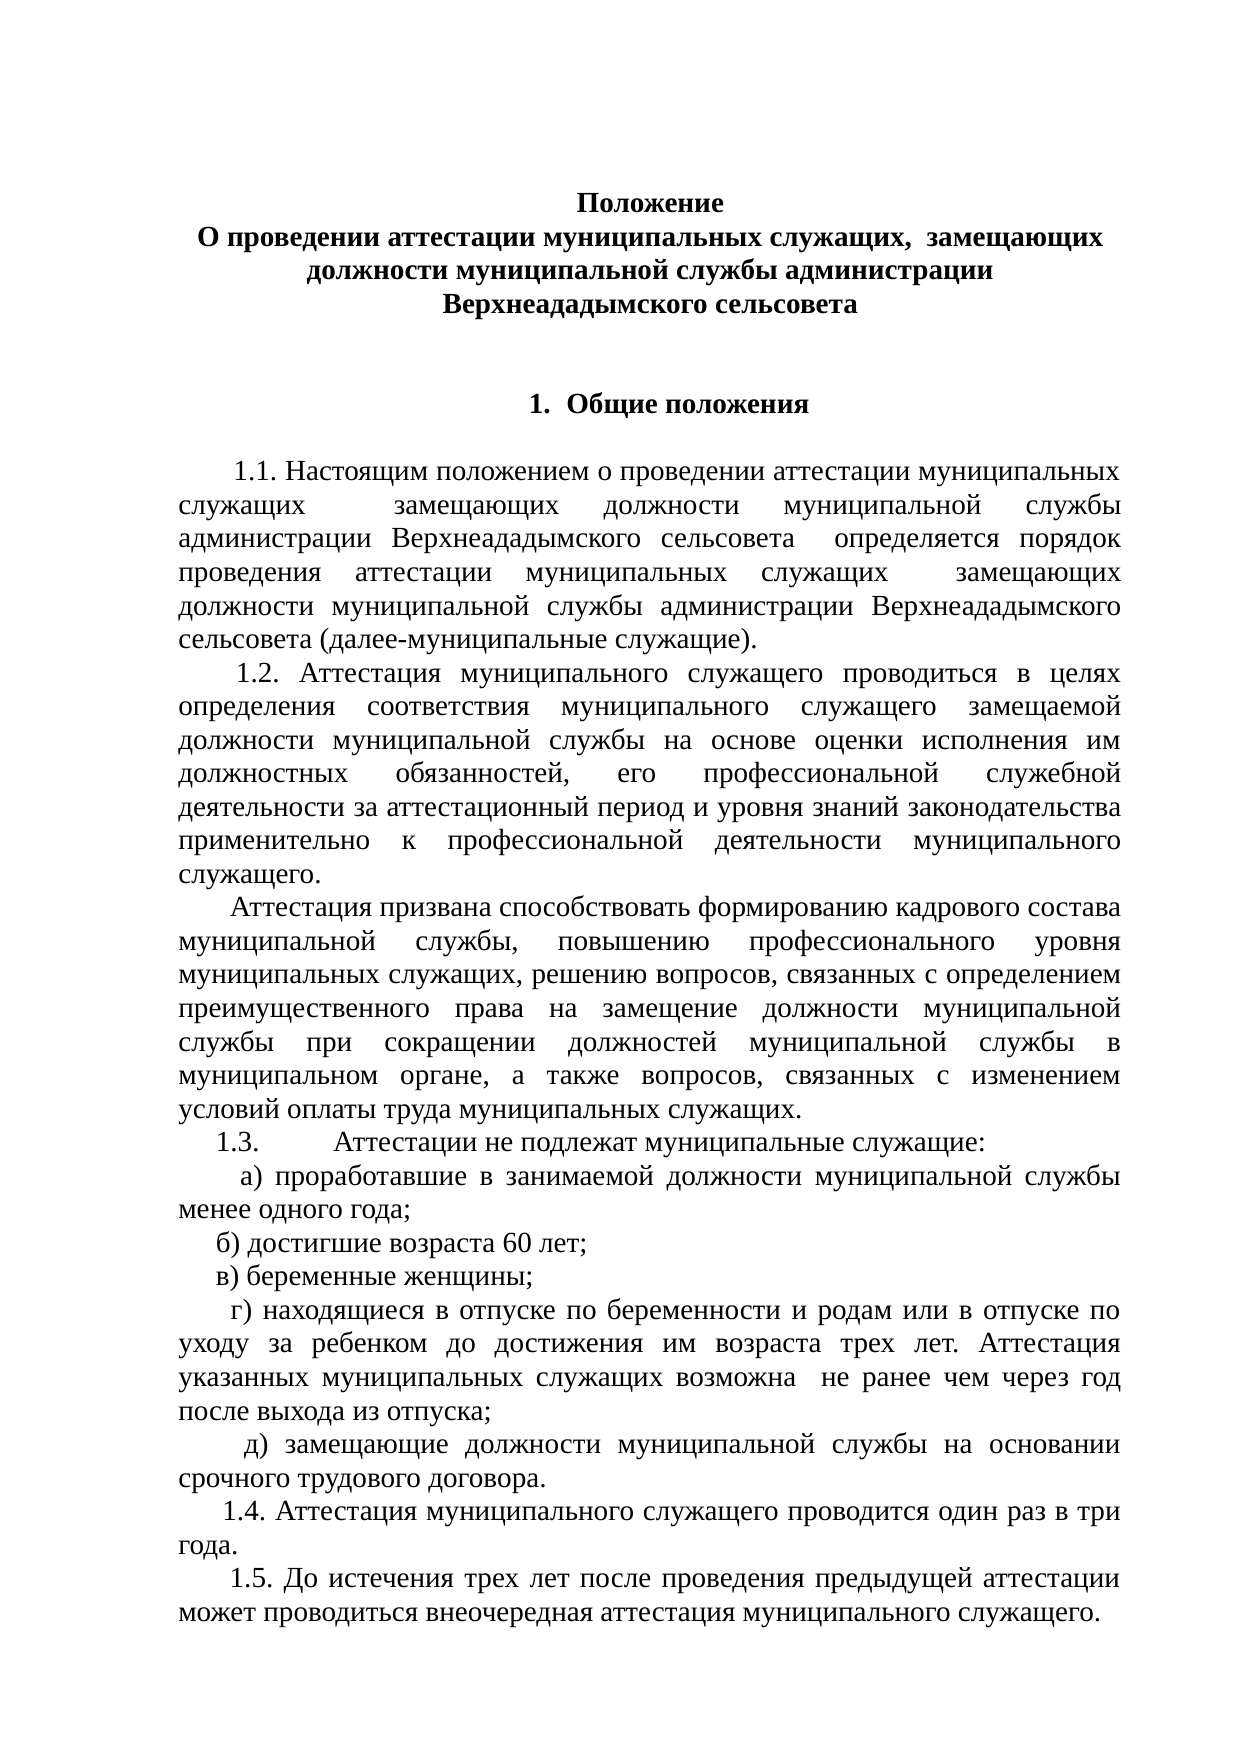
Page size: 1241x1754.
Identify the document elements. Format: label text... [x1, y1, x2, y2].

text г) находящиеся в отпуске по беременности и родам или в отпуске по уходу за ребенком до достижения им возраста трех лет. Аттестация указанных муниципальных служащих возможна не ранее чем через год после выхода из отпуска; [178, 1292, 1122, 1426]
text О проведении аттестации муниципальных служащих, замещающих должности муниципальной службы администрации Верхнеададымского сельсовета [178, 219, 1122, 319]
list Общие положения [216, 386, 1122, 420]
text 1.1. Настоящим положением о проведении аттестации муниципальных служащих замещающих должности муниципальной службы администрации Верхнеададымского сельсовета определяется порядок проведения аттестации муниципальных служащих замещающих должности муниципальной службы администрации Верхнеададымского сельсовета (далее-муниципальные служащие). [178, 453, 1122, 655]
text 1.5. До истечения трех лет после проведения предыдущей аттестации может проводиться внеочередная аттестация муниципального служащего. [178, 1560, 1122, 1627]
text б) достигшие возраста 60 лет; [216, 1225, 1122, 1258]
text а) проработавшие в занимаемой должности муниципальной службы менее одного года; [178, 1158, 1122, 1225]
text 1.2. Аттестация муниципального служащего проводиться в целях определения соответствия муниципального служащего замещаемой должности муниципальной службы на основе оценки исполнения им должностных обязанностей, его профессиональной служебной деятельности за аттестационный период и уровня знаний законодательства применительно к профессиональной деятельности муниципального служащего. [178, 655, 1122, 889]
text Положение [178, 185, 1122, 219]
text в) беременные женщины; [216, 1258, 1122, 1292]
text Аттестация призвана способствовать формированию кадрового состава муниципальной службы, повышению профессионального уровня муниципальных служащих, решению вопросов, связанных с определением преимущественного права на замещение должности муниципальной службы при сокращении должностей муниципальной службы в муниципальном органе, а также вопросов, связанных с изменением условий оплаты труда муниципальных служащих. [178, 889, 1122, 1124]
text 1.4. Аттестация муниципального служащего проводится один раз в три года. [178, 1493, 1122, 1560]
text д) замещающие должности муниципальной службы на основании срочного трудового договора. [178, 1426, 1122, 1493]
list Аттестации не подлежат муниципальные служащие: [216, 1124, 1122, 1158]
